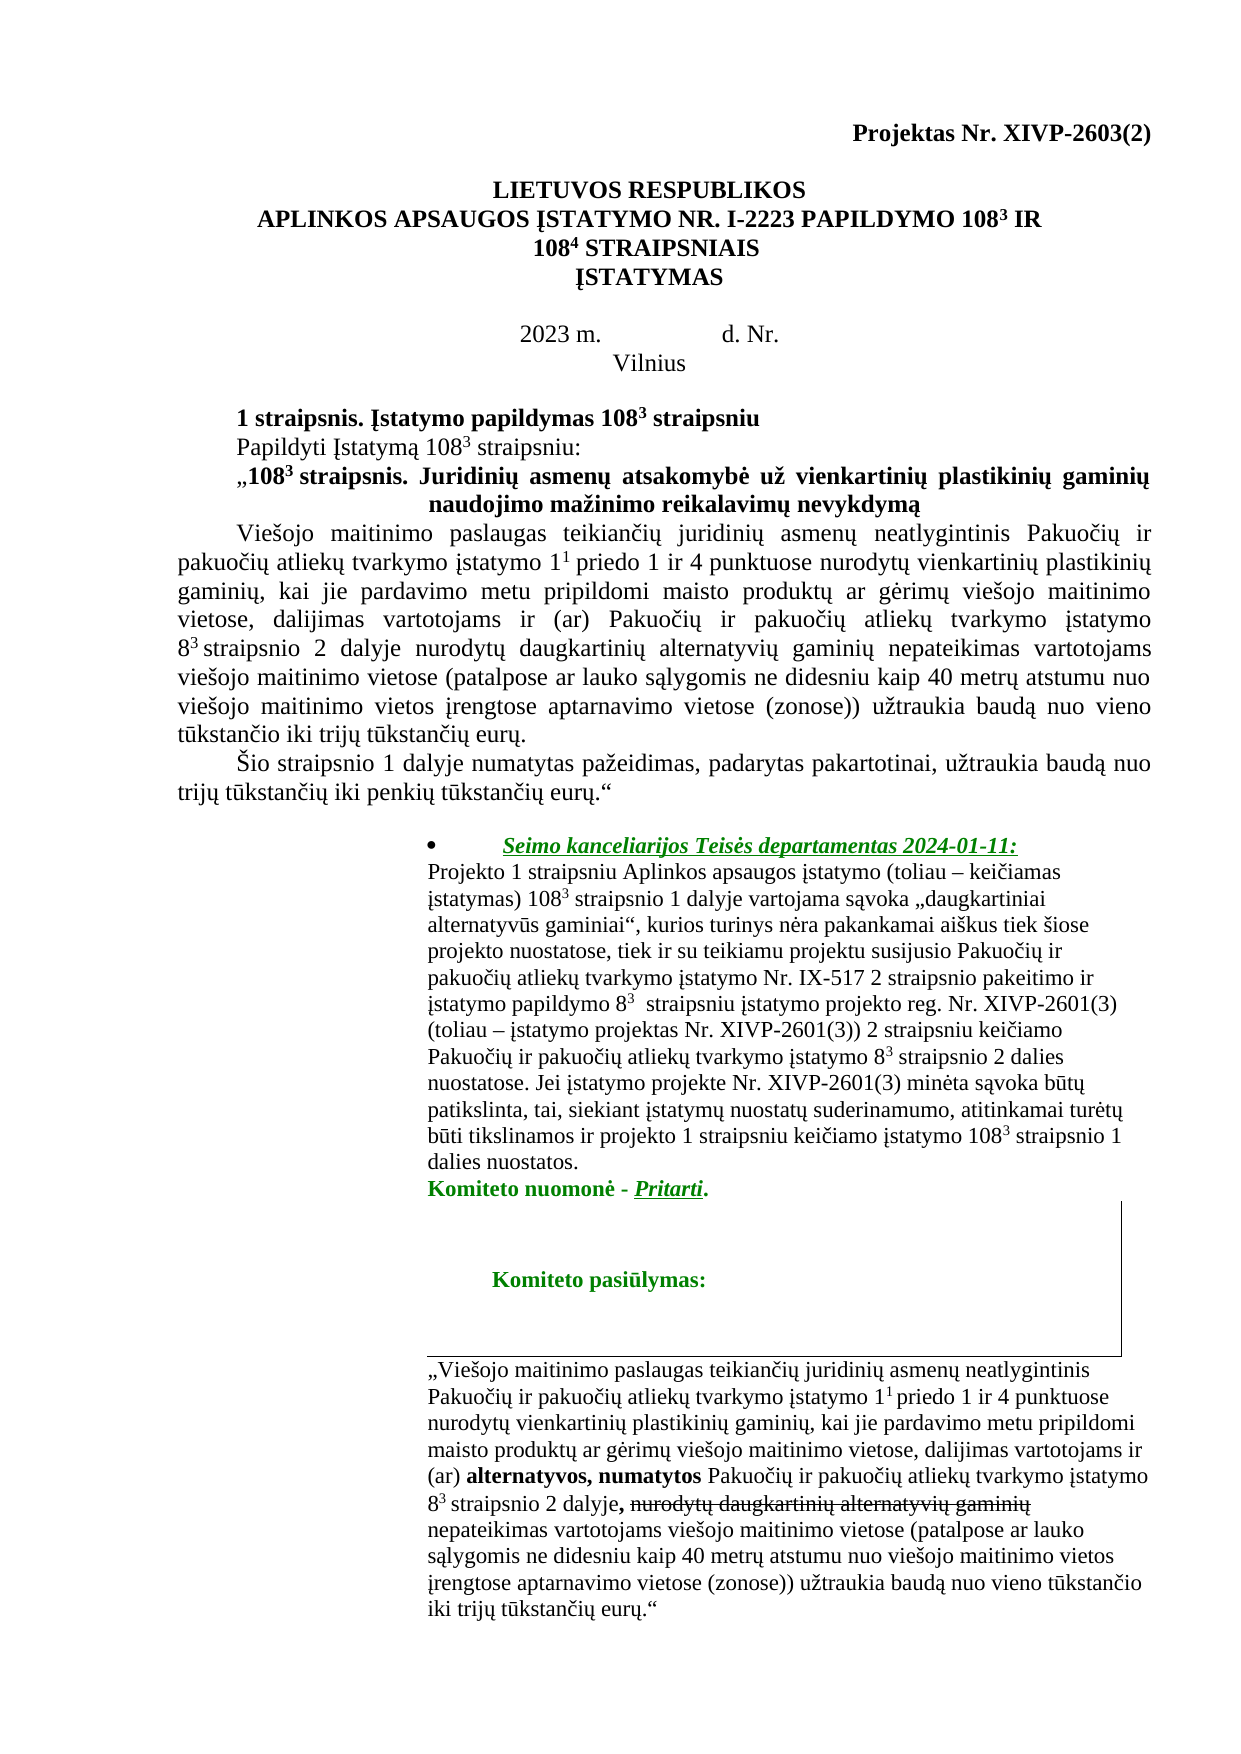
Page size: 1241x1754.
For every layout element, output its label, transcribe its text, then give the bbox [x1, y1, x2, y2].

text  Seimo kanceliarijos Teisės departamentas 2024-01-11: [427, 832, 1152, 858]
text Papildyti Įstatymą 1083 straipsniu: [177, 432, 1121, 461]
text 2023 m. lapkričio _ d. Nr. [177, 319, 1121, 348]
text Komiteto nuomonė - Pritarti. [427, 1175, 1152, 1201]
text 1 straipsnis. Įstatymo papildymas 1083 straipsniu [177, 403, 1121, 432]
text „Viešojo maitinimo paslaugas teikiančių juridinių asmenų neatlygintinis Pakuočių ir pakuočių atliekų tvarkymo įstatymo 11 priedo 1 ir 4 punktuose nurodytų vienkartinių plastikinių gaminių, kai jie pardavimo metu pripildomi maisto produktų ar gėrimų viešojo maitinimo vietose, dalijimas vartotojams ir (ar) alternatyvos, numatytos Pakuočių ir pakuočių atliekų tvarkymo įstatymo 83 straipsnio 2 dalyje, nurodytų daugkartinių alternatyvių gaminių nepateikimas vartotojams viešojo maitinimo vietose (patalpose ar lauko sąlygomis ne didesniu kaip 40 metrų atstumu nuo viešojo maitinimo vietos įrengtose aptarnavimo vietose (zonose)) užtraukia baudą nuo vieno tūkstančio iki trijų tūkstančių eurų.“ [427, 1357, 1152, 1621]
text Šio straipsnio 1 dalyje numatytas pažeidimas, padarytas pakartotinai, užtraukia baudą nuo trijų tūkstančių iki penkių tūkstančių eurų.“ [177, 748, 1152, 806]
text „1083 straipsnis. Juridinių asmenų atsakomybė už vienkartinių plastikinių gaminių naudojimo mažinimo reikalavimų nevykdymą [236, 461, 1152, 518]
text Viešojo maitinimo paslaugas teikiančių juridinių asmenų neatlygintinis Pakuočių ir pakuočių atliekų tvarkymo įstatymo 11 priedo 1 ir 4 punktuose nurodytų vienkartinių plastikinių gaminių, kai jie pardavimo metu pripildomi maisto produktų ar gėrimų viešojo maitinimo vietose, dalijimas vartotojams ir (ar) Pakuočių ir pakuočių atliekų tvarkymo įstatymo 83 straipsnio 2 dalyje nurodytų daugkartinių alternatyvių gaminių nepateikimas vartotojams viešojo maitinimo vietose (patalpose ar lauko sąlygomis ne didesniu kaip 40 metrų atstumu nuo viešojo maitinimo vietos įrengtose aptarnavimo vietose (zonose)) užtraukia baudą nuo vieno tūkstančio iki trijų tūkstančių eurų. [177, 518, 1152, 748]
text Projektas Nr. XIVP-2603(2) [852, 118, 1152, 147]
text Vilnius [177, 348, 1121, 377]
text LIETUVOS RESPUBLIKOS [177, 176, 1121, 204]
text Komiteto pasiūlymas: [427, 1201, 1121, 1356]
text ĮSTATYMAS [177, 262, 1121, 291]
text APLINKOS APSAUGOS ĮSTATYMO NR. I-2223 PAPILDYMO 1083 IR 1084 STRAIPSNIAIS [177, 204, 1121, 262]
text Projekto 1 straipsniu Aplinkos apsaugos įstatymo (toliau – keičiamas įstatymas) 1083 straipsnio 1 dalyje vartojama sąvoka „daugkartiniai alternatyvūs gaminiai“, kurios turinys nėra pakankamai aiškus tiek šiose projekto nuostatose, tiek ir su teikiamu projektu susijusio Pakuočių ir pakuočių atliekų tvarkymo įstatymo Nr. IX-517 2 straipsnio pakeitimo ir įstatymo papildymo 83 straipsniu įstatymo projekto reg. Nr. XIVP-2601(3) (toliau – įstatymo projektas Nr. XIVP-2601(3)) 2 straipsniu keičiamo Pakuočių ir pakuočių atliekų tvarkymo įstatymo 83 straipsnio 2 dalies nuostatose. Jei įstatymo projekte Nr. XIVP-2601(3) minėta sąvoka būtų patikslinta, tai, siekiant įstatymų nuostatų suderinamumo, atitinkamai turėtų būti tikslinamos ir projekto 1 straipsniu keičiamo įstatymo 1083 straipsnio 1 dalies nuostatos. [427, 858, 1152, 1175]
